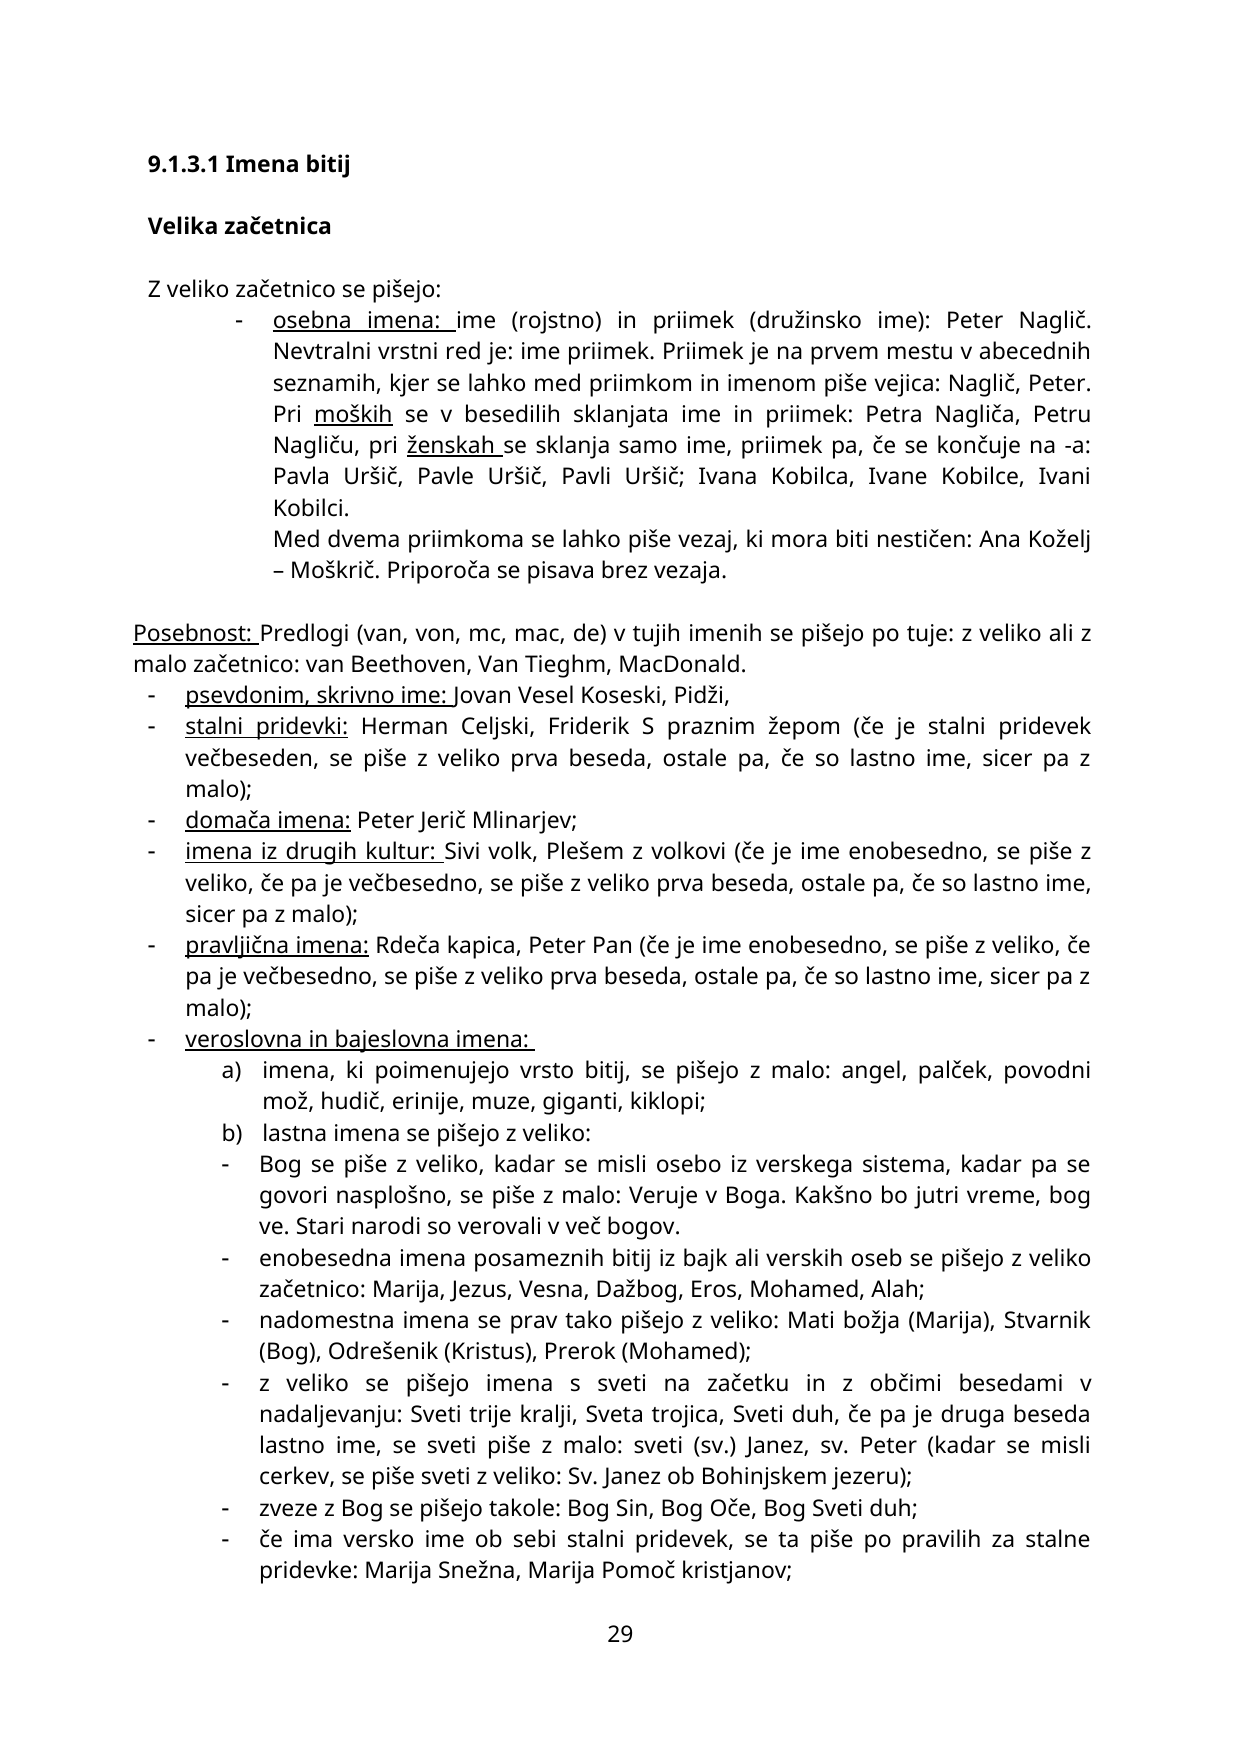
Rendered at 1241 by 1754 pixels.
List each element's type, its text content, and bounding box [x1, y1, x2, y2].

list osebna imena: ime (rojstno) in priimek (družinsko ime): Peter Naglič. Nevtralni vrstni red je: ime priimek. Priimek je na prvem mestu v abecednih seznamih, kjer se lahko med priimkom in imenom piše vejica: Naglič, Peter. Pri moških se v besedilih sklanjata ime in priimek: Petra Nagliča, Petru Nagliču, pri ženskah se sklanja samo ime, priimek pa, če se končuje na -a: Pavla Uršič, Pavle Uršič, Pavli Uršič; Ivana Kobilca, Ivane Kobilce, Ivani Kobilci. [235, 304, 1092, 523]
text Med dvema priimkoma se lahko piše vezaj, ki mora biti nestičen: Ana Koželj – Moškrič. Priporoča se pisava brez vezaja. [273, 523, 1092, 585]
list zveze z Bog se pišejo takole: Bog Sin, Bog Oče, Bog Sveti duh; [221, 1491, 1092, 1523]
list domača imena: Peter Jerič Mlinarjev; [148, 804, 1092, 835]
subtitle 9.1.3.1 Imena bitij [148, 148, 1092, 179]
list imena iz drugih kultur: Sivi volk, Plešem z volkovi (če je ime enobesedno, se piše z veliko, če pa je večbesedno, se piše z veliko prva beseda, ostale pa, če so lastno ime, sicer pa z malo); [148, 835, 1092, 929]
list če ima versko ime ob sebi stalni pridevek, se ta piše po pravilih za stalne pridevke: Marija Snežna, Marija Pomoč kristjanov; [221, 1523, 1092, 1585]
list pravljična imena: Rdeča kapica, Peter Pan (če je ime enobesedno, se piše z veliko, če pa je večbesedno, se piše z veliko prva beseda, ostale pa, če so lastno ime, sicer pa z malo); [148, 929, 1092, 1023]
list nadomestna imena se prav tako pišejo z veliko: Mati božja (Marija), Stvarnik (Bog), Odrešenik (Kristus), Prerok (Mohamed); [221, 1304, 1092, 1366]
list enobesedna imena posameznih bitij iz bajk ali verskih oseb se pišejo z veliko začetnico: Marija, Jezus, Vesna, Dažbog, Eros, Mohamed, Alah; [221, 1241, 1092, 1304]
list z veliko se pišejo imena s sveti na začetku in z občimi besedami v nadaljevanju: Sveti trije kralji, Sveta trojica, Sveti duh, če pa je druga beseda lastno ime, se sveti piše z malo: sveti (sv.) Janez, sv. Peter (kadar se misli cerkev, se piše sveti z veliko: Sv. Janez ob Bohinjskem jezeru); [221, 1366, 1092, 1491]
list psevdonim, skrivno ime: Jovan Vesel Koseski, Pidži, [148, 679, 1092, 710]
text Velika začetnica [148, 210, 1092, 241]
list imena, ki poimenujejo vrsto bitij, se pišejo z malo: angel, palček, povodni mož, hudič, erinije, muze, giganti, kiklopi; [221, 1054, 1092, 1116]
text Posebnost: Predlogi (van, von, mc, mac, de) v tujih imenih se pišejo po tuje: z veliko ali z malo začetnico: van Beethoven, Van Tieghm, MacDonald. [133, 616, 1092, 679]
list lastna imena se pišejo z veliko: [221, 1116, 1092, 1148]
list stalni pridevki: Herman Celjski, Friderik S praznim žepom (če je stalni pridevek večbeseden, se piše z veliko prva beseda, ostale pa, če so lastno ime, sicer pa z malo); [148, 710, 1092, 804]
list Bog se piše z veliko, kadar se misli osebo iz verskega sistema, kadar pa se govori nasplošno, se piše z malo: Veruje v Boga. Kakšno bo jutri vreme, bog ve. Stari narodi so verovali v več bogov. [221, 1148, 1092, 1241]
list veroslovna in bajeslovna imena: [148, 1023, 1092, 1054]
text Z veliko začetnico se pišejo: [148, 273, 1092, 304]
